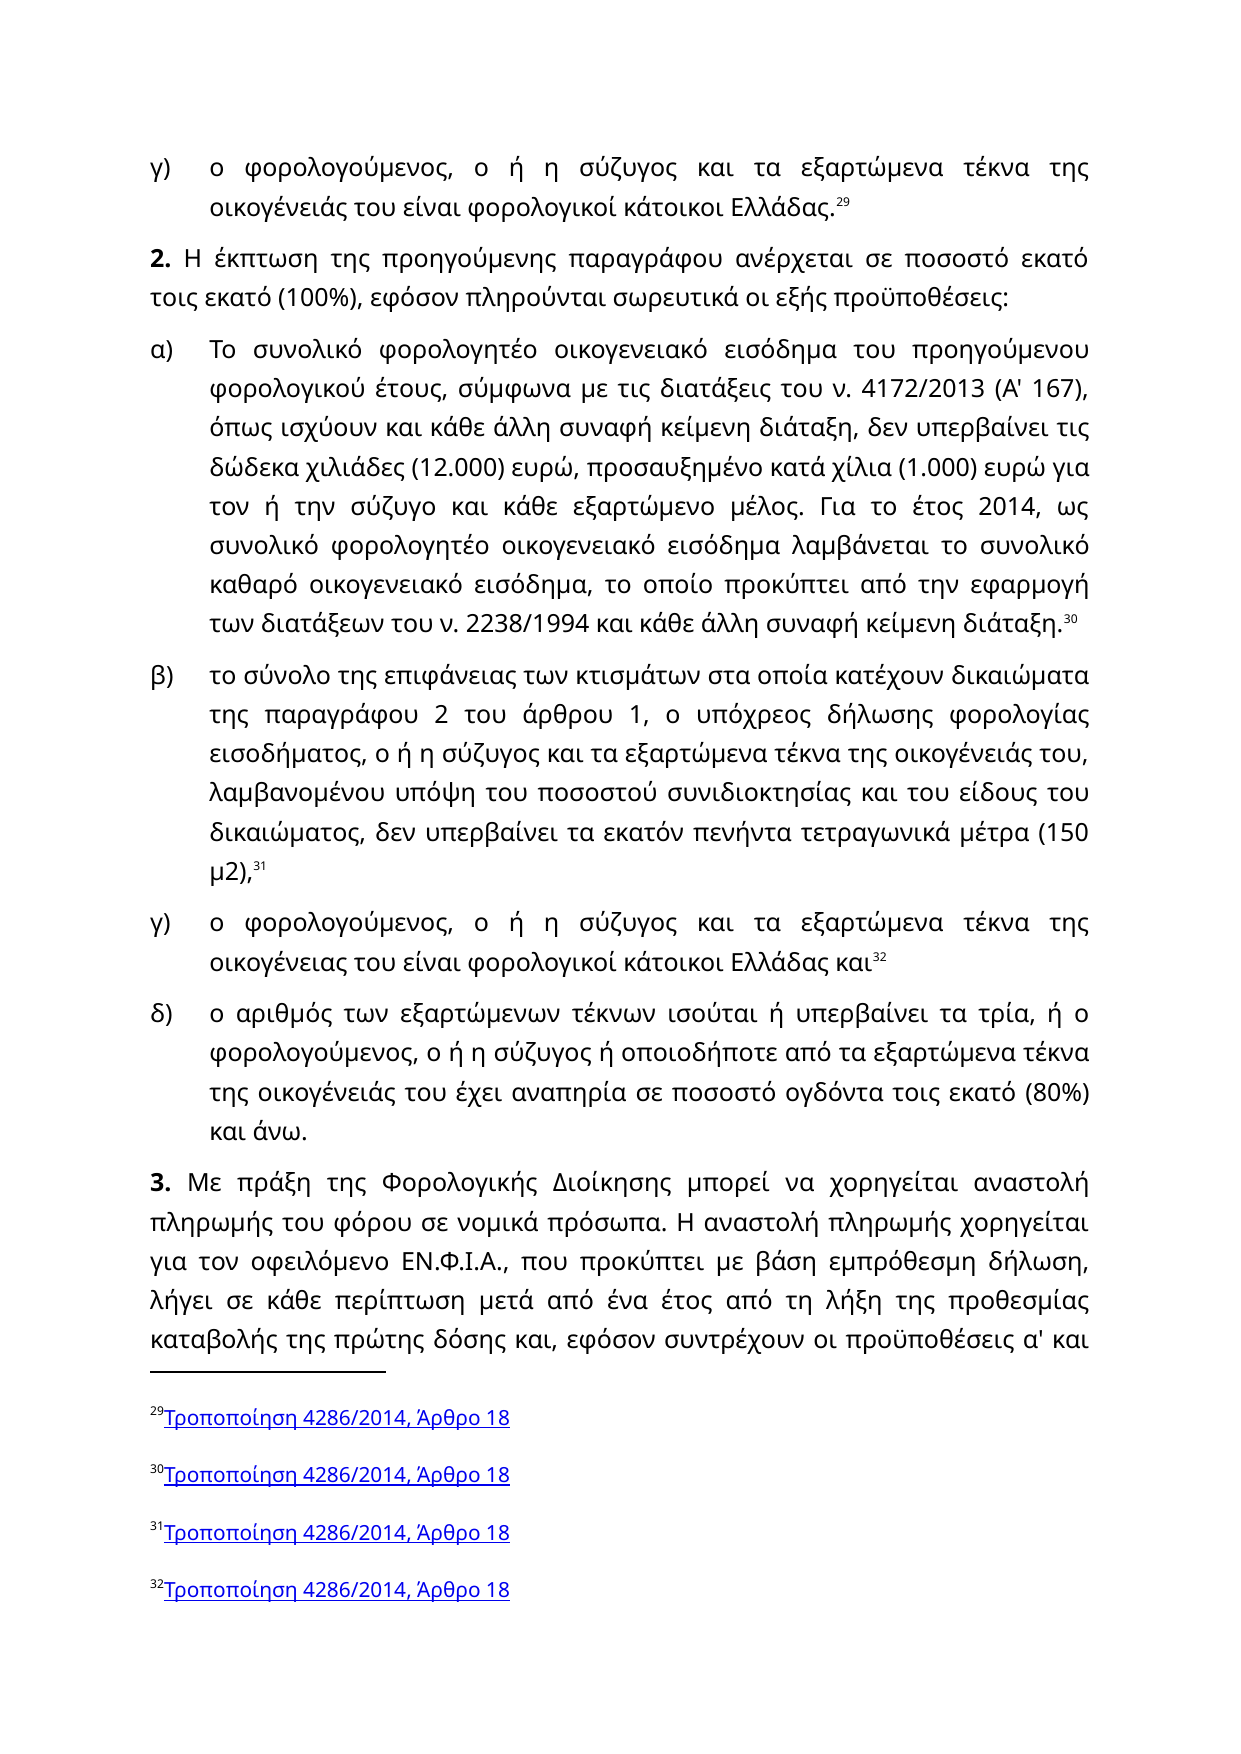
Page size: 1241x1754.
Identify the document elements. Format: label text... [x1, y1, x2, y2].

text Τροποποίηση 4286/2014, Άρθρο 18 [150, 1518, 1090, 1546]
text Τροποποίηση 4286/2014, Άρθρο 18 [150, 1576, 1090, 1604]
list α) Το συνολικό φορολογητέο οικογενειακό εισόδημα του προηγούμενου φορολογικού έτους, σύμφωνα με τις διατάξεις του ν. 4172/2013 (Α' 167), όπως ισχύουν και κάθε άλλη συναφή κείμενη διάταξη, δεν υπερβαίνει τις δώδεκα χιλιάδες (12.000) ευρώ, προσαυξημένο κατά χίλια (1.000) ευρώ για τον ή την σύζυγο και κάθε εξαρτώμενο μέλος. Για το έτος 2014, ως συνολικό φορολογητέο οικογενειακό εισόδημα λαμβάνεται το συνολικό καθαρό οικογενειακό εισόδημα, το οποίο προκύπτει από την εφαρμογή των διατάξεων του ν. 2238/1994 και κάθε άλλη συναφή κείμενη διάταξη. [150, 332, 1090, 640]
list δ) ο αριθμός των εξαρτώμενων τέκνων ισούται ή υπερβαίνει τα τρία, ή ο φορολογούμενος, ο ή η σύζυγος ή οποιοδήποτε από τα εξαρτώμενα τέκνα της οικογένειάς του έχει αναπηρία σε ποσοστό ογδόντα τοις εκατό (80%) και άνω. [150, 996, 1090, 1147]
text 3. Με πράξη της Φορολογικής Διοίκησης μπορεί να χορηγείται αναστολή πληρωμής του φόρου σε νομικά πρόσωπα. Η αναστολή πληρωμής χορηγείται για τον οφειλόμενο ΕΝ.Φ.Ι.Α., που προκύπτει με βάση εμπρόθεσμη δήλωση, λήγει σε κάθε περίπτωση μετά από ένα έτος από τη λήξη της προθεσμίας καταβολής της πρώτης δόσης και, εφόσον συντρέχουν οι προϋποθέσεις α' και [150, 1165, 1090, 1356]
list β) το σύνολο της επιφάνειας των κτισμάτων στα οποία κατέχουν δικαιώματα της παραγράφου 2 του άρθρου 1, ο υπόχρεος δήλωσης φορολογίας εισοδήματος, ο ή η σύζυγος και τα εξαρτώμενα τέκνα της οικογένειάς του, λαμβανομένου υπόψη του ποσοστού συνιδιοκτησίας και του είδους του δικαιώματος, δεν υπερβαίνει τα εκατόν πενήντα τετραγωνικά μέτρα (150 μ2), [150, 657, 1090, 887]
text Τροποποίηση 4286/2014, Άρθρο 18 [150, 1403, 1090, 1431]
list γ) ο φορολογούμενος, ο ή η σύζυγος και τα εξαρτώμενα τέκνα της οικογένειας του είναι φορολογικοί κάτοικοι Ελλάδας και [150, 905, 1090, 978]
text Τροποποίηση 4286/2014, Άρθρο 18 [150, 1460, 1090, 1489]
list γ) ο φορολογούμενος, ο ή η σύζυγος και τα εξαρτώμενα τέκνα της οικογένειάς του είναι φορολογικοί κάτοικοι Ελλάδας. [150, 150, 1090, 223]
text 2. Η έκπτωση της προηγούμενης παραγράφου ανέρχεται σε ποσοστό εκατό τοις εκατό (100%), εφόσον πληρούνται σωρευτικά οι εξής προϋποθέσεις: [150, 241, 1090, 314]
